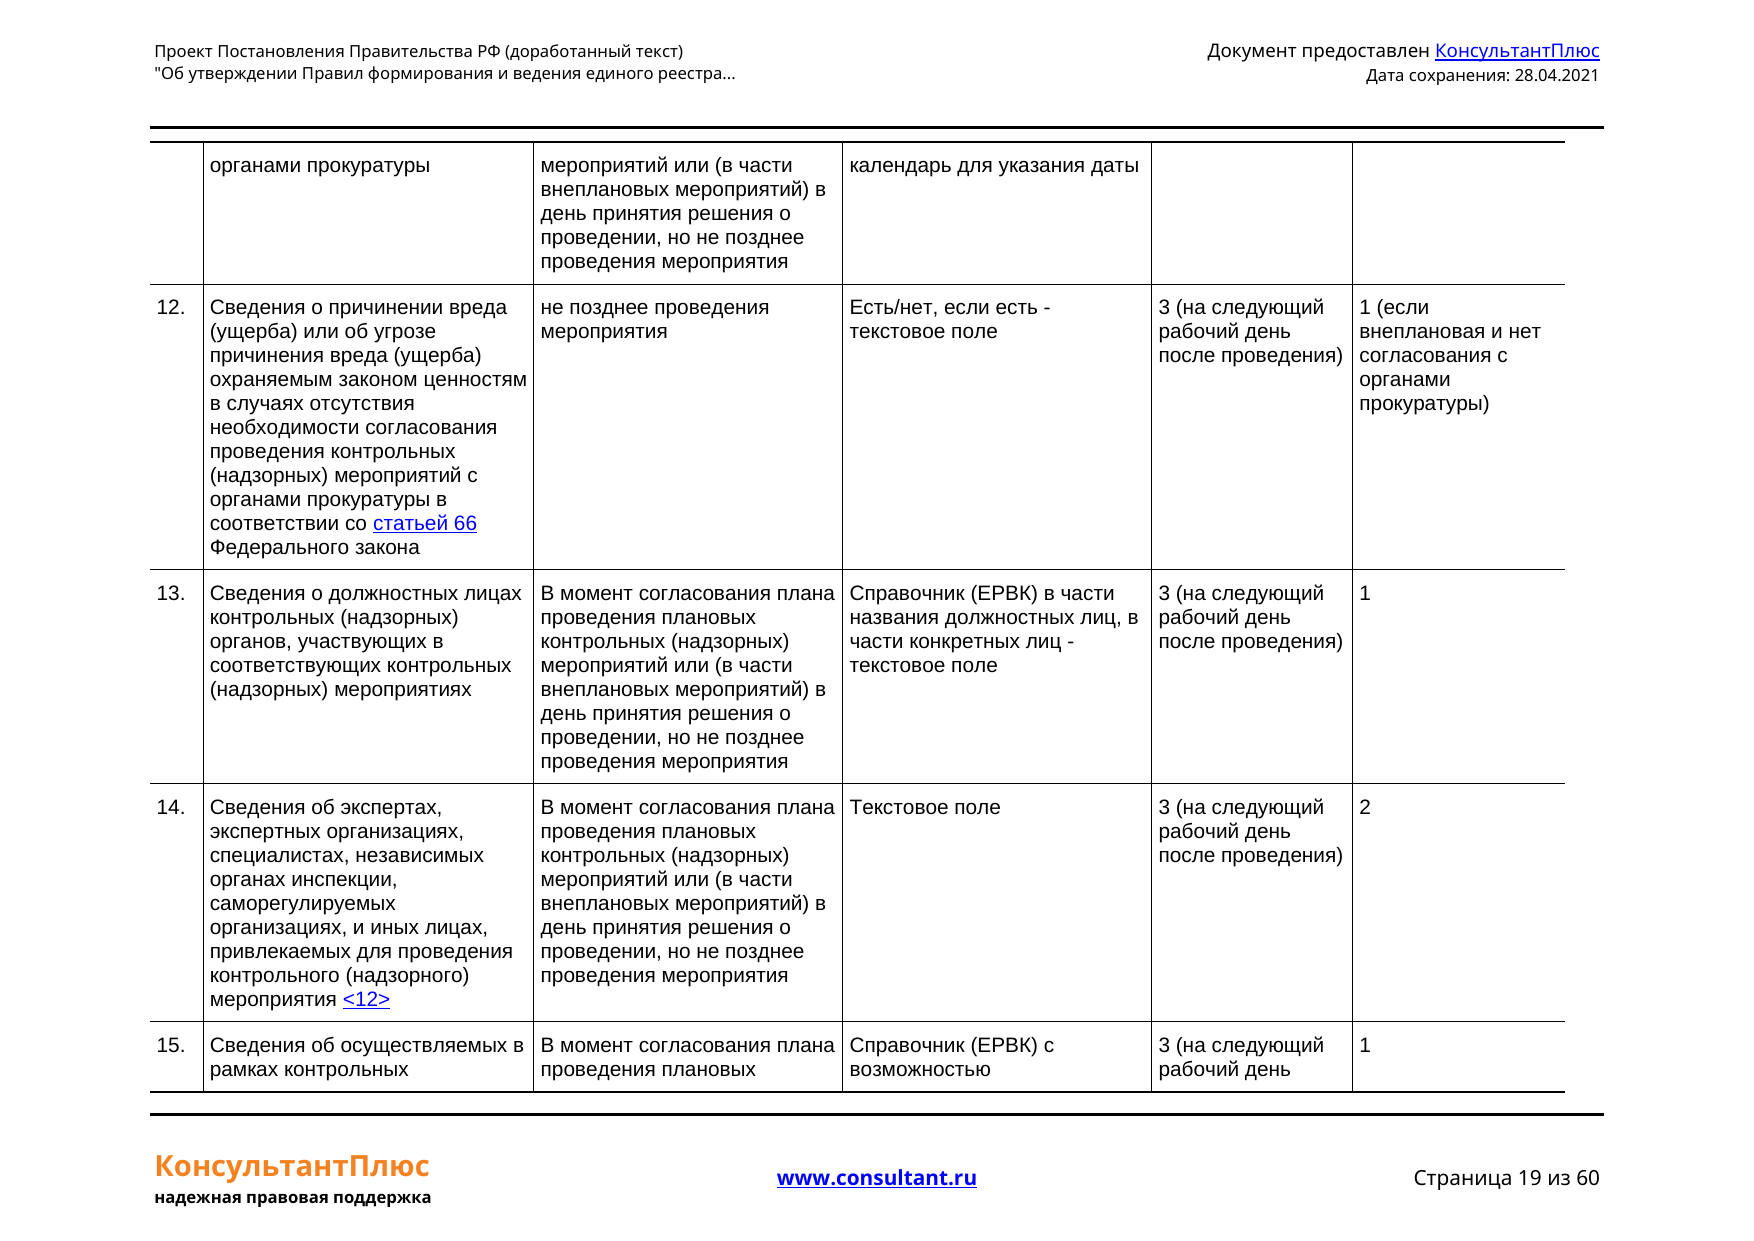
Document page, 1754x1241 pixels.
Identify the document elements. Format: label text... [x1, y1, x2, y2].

table_cell календарь для указания даты [843, 143, 1151, 283]
table_cell мероприятий или (в части внеплановых мероприятий) в день принятия решения о проведении, но не позднее проведения мероприятия [534, 143, 842, 283]
table_cell В момент согласования плана проведения плановых [534, 1022, 842, 1091]
table_cell не позднее проведения мероприятия [534, 285, 842, 569]
table_cell 14. [150, 784, 203, 1021]
table_cell Сведения об осуществляемых в рамках контрольных [204, 1022, 533, 1091]
table_cell 3 (на следующий рабочий день после проведения) [1152, 784, 1352, 1021]
table_cell 15. [150, 1022, 203, 1091]
table_cell 1 [1353, 570, 1565, 783]
table_cell Справочник (ЕРВК) в части названия должностных лиц, в части конкретных лиц - текстовое поле [843, 570, 1151, 783]
table_cell 12. [150, 285, 203, 569]
table_cell Текстовое поле [843, 784, 1151, 1021]
table_cell органами прокуратуры [204, 143, 533, 283]
table_cell [1353, 143, 1565, 283]
table_cell [150, 143, 203, 283]
table_cell Сведения об экспертах, экспертных организациях, специалистах, независимых органах инспекции, саморегулируемых организациях, и иных лицах, привлекаемых для проведения контрольного (надзорного) мероприятия <12> [204, 784, 533, 1021]
table_cell 13. [150, 570, 203, 783]
table_cell Справочник (ЕРВК) с возможностью [843, 1022, 1151, 1091]
table_cell В момент согласования плана проведения плановых контрольных (надзорных) мероприятий или (в части внеплановых мероприятий) в день принятия решения о проведении, но не позднее проведения мероприятия [534, 570, 842, 783]
table_cell Сведения о причинении вреда (ущерба) или об угрозе причинения вреда (ущерба) охраняемым законом ценностям в случаях отсутствия необходимости согласования проведения контрольных (надзорных) мероприятий с органами прокуратуры в соответствии со статьей 66 Федерального закона [204, 285, 533, 569]
table_cell Есть/нет, если есть - текстовое поле [843, 285, 1151, 569]
table_cell 2 [1353, 784, 1565, 1021]
table_cell 3 (на следующий рабочий день после проведения) [1152, 285, 1352, 569]
table_cell В момент согласования плана проведения плановых контрольных (надзорных) мероприятий или (в части внеплановых мероприятий) в день принятия решения о проведении, но не позднее проведения мероприятия [534, 784, 842, 1021]
table_cell Сведения о должностных лицах контрольных (надзорных) органов, участвующих в соответствующих контрольных (надзорных) мероприятиях [204, 570, 533, 783]
table_cell 1 (если внеплановая и нет согласования с органами прокуратуры) [1353, 285, 1565, 569]
table_cell [1152, 143, 1352, 283]
table_cell 1 [1353, 1022, 1565, 1091]
table_cell 3 (на следующий рабочий день после проведения) [1152, 570, 1352, 783]
table_cell 3 (на следующий рабочий день [1152, 1022, 1352, 1091]
